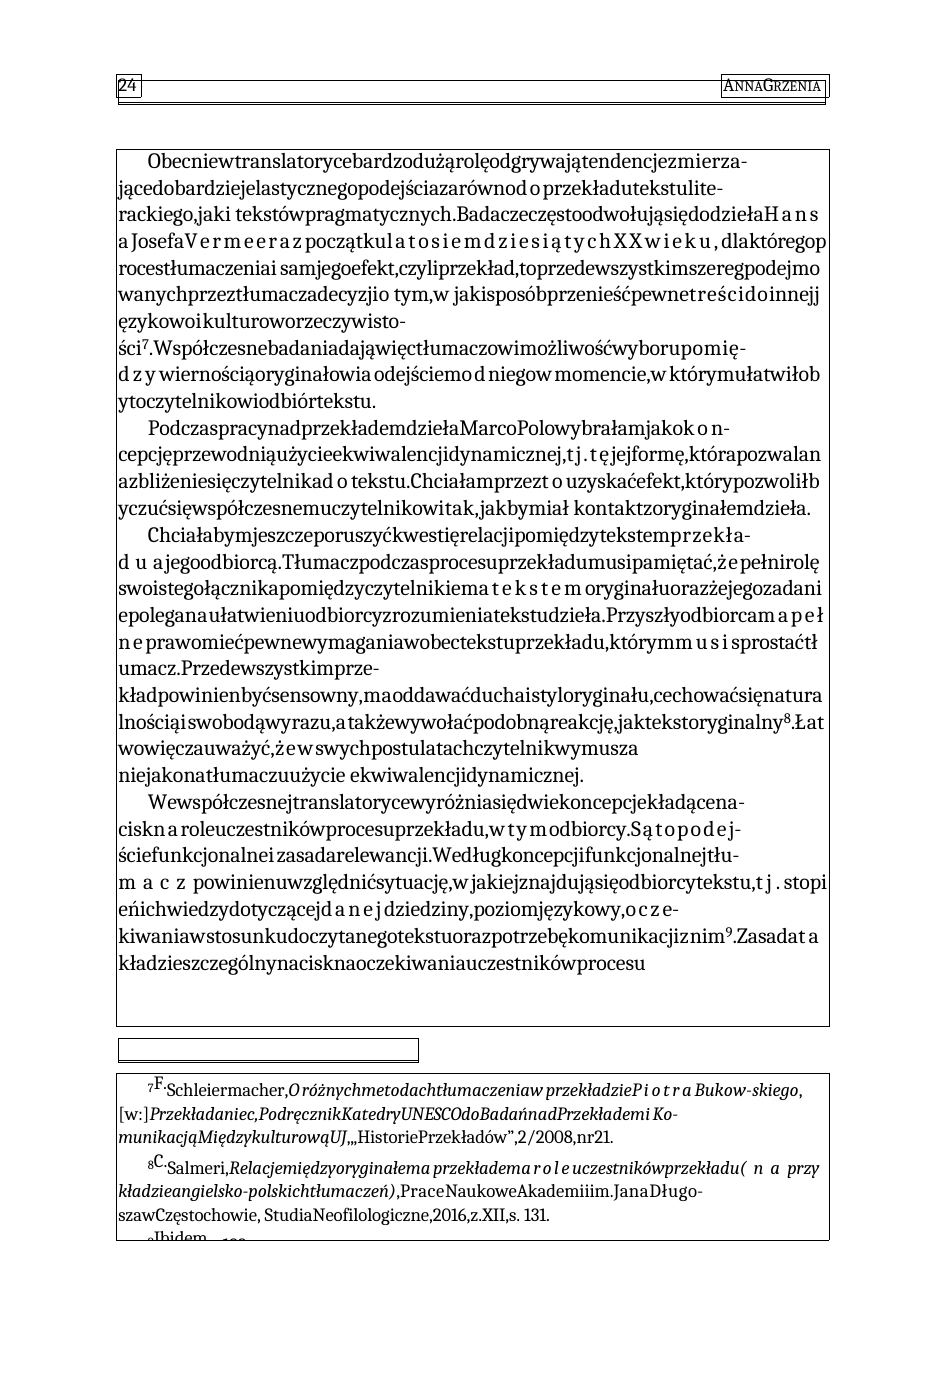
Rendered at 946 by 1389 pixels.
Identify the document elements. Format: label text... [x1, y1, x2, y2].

text [118, 75, 141, 80]
text 24 [119, 81, 141, 96]
text 7F.Schleiermacher,OróżnychmetodachtłumaczeniawprzekładziePiotraBukow-skiego,[w:]Przekładaniec,PodręcznikKatedryUNESCOdoBadańnadPrzekłademiKo-munikacjąMiędzykulturowąUJ,„HistoriePrzekładów”,2/2008,nr21. [118, 1074, 827, 1148]
text ANNAGRZENIA [723, 75, 829, 96]
text 8C.Salmeri,Relacjemiędzyoryginałemaprzekłademaroleuczestnikówprzekładu(naprzykładzieangielsko-polskichtłumaczeń),PraceNaukoweAkademiiim.JanaDługo-szawCzęstochowie, StudiaNeofilologiczne,2016,z.XII,s. 131. [118, 1150, 827, 1226]
text Wewspółczesnejtranslatorycewyróżniasiędwiekoncepcjekładącena-cisknaroleuczestnikówprocesuprzekładu,wtymodbiorcy.Sątopodej-ściefunkcjonalneizasadarelewancji.Wedługkoncepcjifunkcjonalnejtłu-maczpowinienuwzględnićsytuację,wjakiejznajdująsięodbiorcytekstu,tj.stopieńichwiedzydotyczącejdanejdziedziny,poziomjęzykowy,ocze-kiwaniawstosunkudoczytanegotekstuorazpotrzebękomunikacjiznim9.Zasadatakładzieszczególnynacisknaoczekiwaniauczestnikówprocesu [118, 789, 827, 976]
text PodczaspracynadprzekłademdziełaMarcoPolowybrałamjakokon-cepcjęprzewodniąużycieekwiwalencjidynamicznej,tj.tęjejformę,którapozwalanazbliżeniesięczytelnikadotekstu.Chciałamprzeztouzyskaćefekt,którypozwoliłbyczućsięwspółczesnemuczytelnikowitak,jakbymiał kontaktzoryginałemdzieła. [118, 415, 827, 521]
text Chciałabymjeszczeporuszyćkwestięrelacjipomiędzytekstemprzekła-duajegoodbiorcą.Tłumaczpodczasprocesuprzekładumusipamiętać,żepełnirolęswoistegołącznikapomiędzyczytelnikiematekstemoryginałuorazżejegozadaniepoleganaułatwieniuodbiorcyzrozumieniatekstudzieła.Przyszłyodbiorcamapełneprawomiećpewnewymaganiawobectekstuprzekładu,którymmusisprostaćtłumacz.Przedewszystkimprze-kładpowinienbyćsensowny,maoddawaćduchaistyloryginału,cechowaćsięnaturalnościąiswobodąwyrazu,atakżewywołaćpodobnąreakcję,jaktekstoryginalny8.Łatwowięczauważyć,żewswychpostulatachczytelnikwymusza niejakonatłumaczuużycie ekwiwalencjidynamicznej. [118, 523, 827, 788]
text Obecniewtranslatorycebardzodużąrolęodgrywajątendencjezmierza-jącedobardziejelastycznegopodejściazarównodoprzekładutekstulite-rackiego,jakitekstówpragmatycznych.BadaczeczęstoodwołująsiędodziełaHansaJosefaVermeerazpoczątkulatosiemdziesiątychXXwieku,dlaktóregoprocestłumaczeniaisamjegoefekt,czyliprzekład,toprzedewszystkimszeregpodejmowanychprzeztłumaczadecyzjiotym,wjakisposóbprzenieśćpewnetreścidoinnejjęzykowoikulturoworzeczywisto-ści7.Współczesnebadaniadająwięctłumaczowimożliwośćwyborupomię-dzywiernościąoryginałowiaodejściemodniegowmomencie,wktórymułatwiłobytoczytelnikowiodbiórtekstu. [118, 150, 828, 414]
text 9Ibidem,s.133. [148, 1228, 829, 1239]
